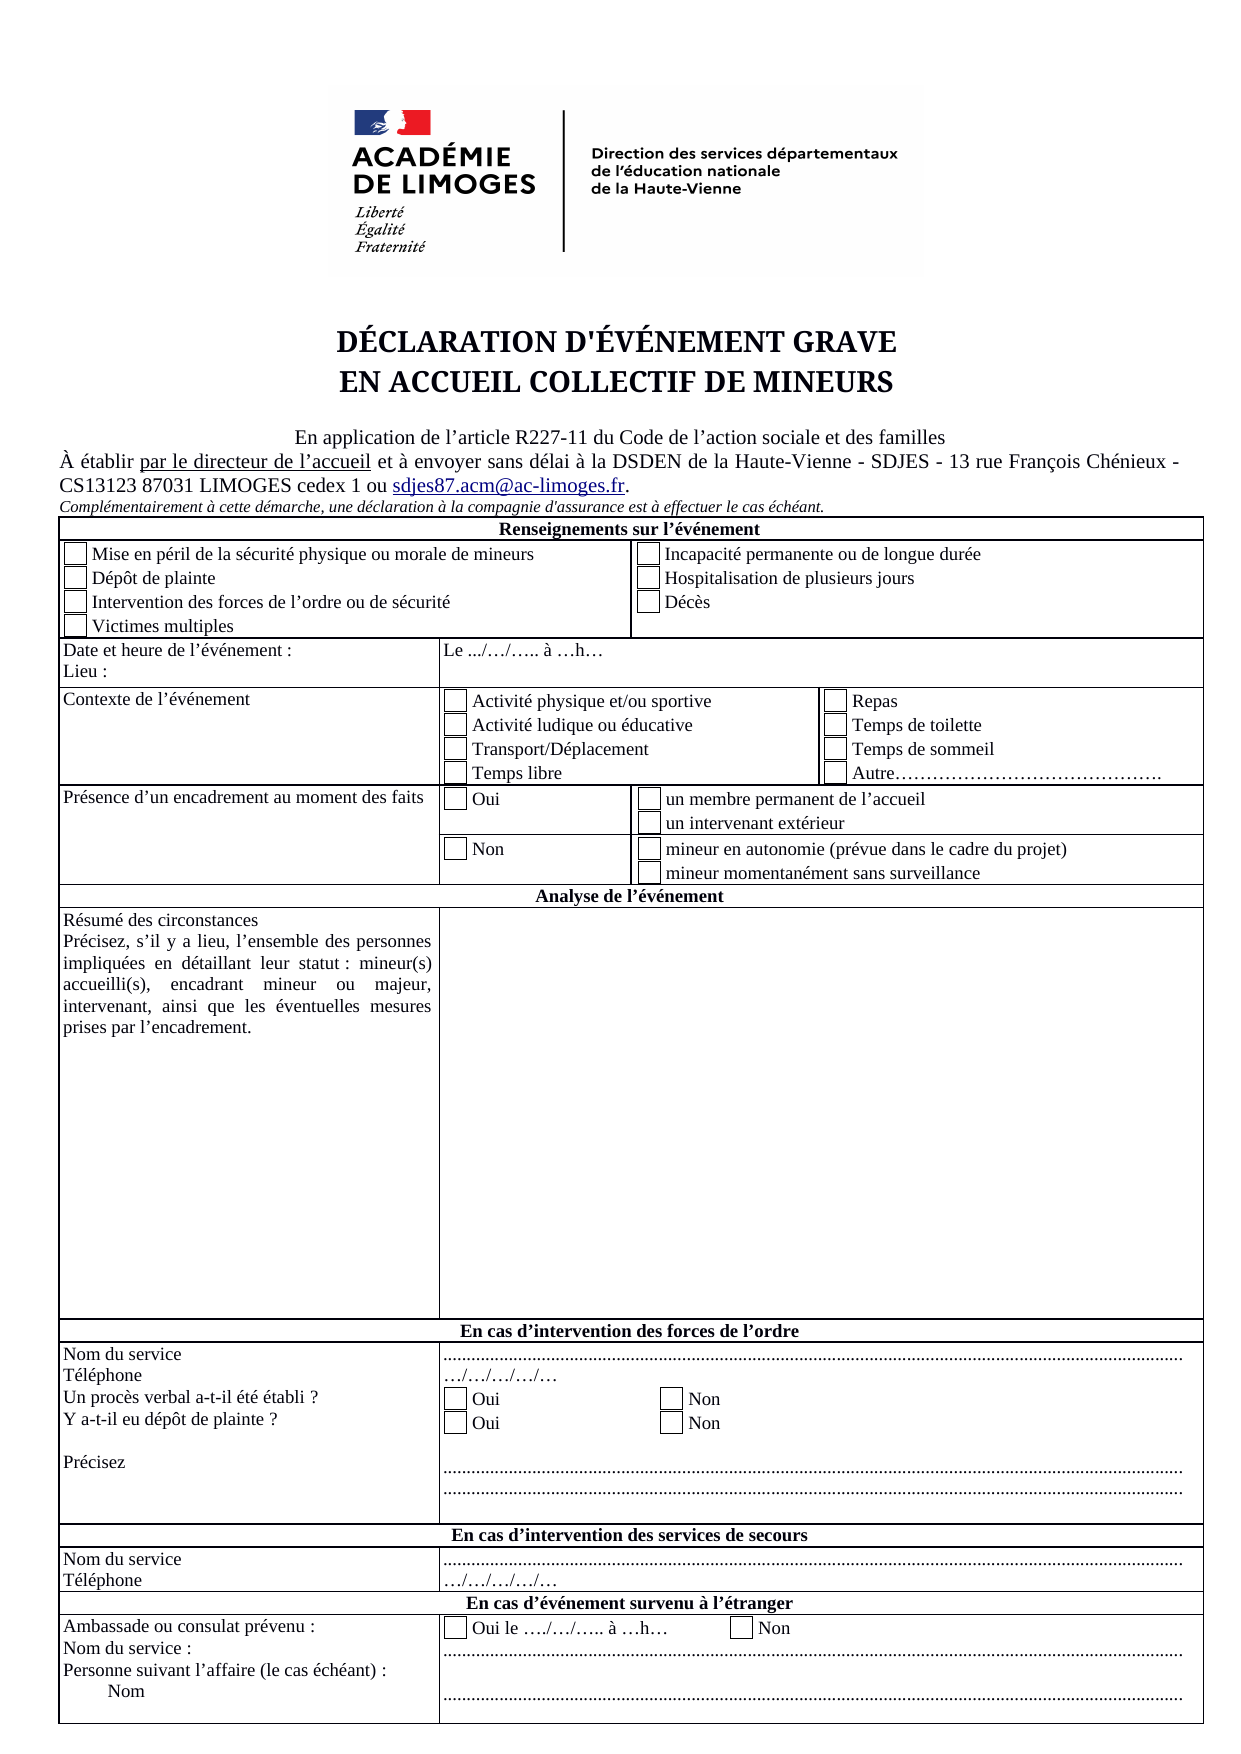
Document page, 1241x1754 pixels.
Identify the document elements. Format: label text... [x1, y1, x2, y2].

text En application de l’article R227-11 du Code de l’action sociale et des familles [59, 425, 1181, 449]
table_cell Mise en péril de la sécurité physique ou morale de mineurs Dépôt de plainte Intervention des forces de l’ordre ou de sécurité Victimes multiples [60, 541, 630, 637]
text Complémentairement à cette démarche, une déclaration à la compagnie d'assurance est à effectuer le cas échéant. [59, 497, 1181, 516]
table_cell [440, 908, 1203, 1318]
table_cell …/…/…/…/… Oui Non Oui Non [440, 1343, 1203, 1523]
table_cell En cas d’intervention des forces de l’ordre [60, 1320, 1203, 1341]
table_cell Nom du service Téléphone Un procès verbal a-t-il été établi ? Y a-t-il eu dépôt de plainte ? Précisez [60, 1343, 439, 1523]
table_cell Incapacité permanente ou de longue durée Hospitalisation de plusieurs jours Décès [632, 541, 1203, 637]
text À établir par le directeur de l’accueil et à envoyer sans délai à la DSDEN de la Haute-Vienne - SDJES - 13 rue François Chénieux - CS13123 87031 LIMOGES cedex 1 ou sdjes87.acm@ac-limoges.fr. [59, 449, 1181, 497]
table_cell Analyse de l’événement [60, 885, 1203, 907]
table_cell Date et heure de l’événement : Lieu : [60, 639, 439, 687]
table_cell …/…/…/…/… [440, 1548, 1203, 1591]
table_cell Ambassade ou consulat prévenu : Nom du service : Personne suivant l’affaire (le cas échéant) : Nom [60, 1615, 439, 1723]
table_cell Présence d’un encadrement au moment des faits [60, 786, 439, 884]
table_cell Activité physique et/ou sportive Activité ludique ou éducative Transport/Déplacement Temps libre [440, 688, 818, 784]
table_header Renseignements sur l’événement [60, 518, 1203, 539]
table_cell Le .../…/….. à …h… [440, 639, 1203, 687]
table_cell Résumé des circonstances Précisez, s’il y a lieu, l’ensemble des personnes impliquées en détaillant leur statut : mineur(s) accueilli(s), encadrant mineur ou majeur, intervenant, ainsi que les éventuelles mesures prises par l’encadrement. [60, 908, 439, 1318]
text EN ACCUEIL COLLECTIF DE MINEURS [52, 361, 1181, 401]
text DÉCLARATION D'ÉVÉNEMENT GRAVE [52, 321, 1181, 361]
table_cell Non [440, 835, 630, 884]
table_cell un membre permanent de l’accueil un intervenant extérieur [632, 786, 1203, 834]
table_header [229, 83, 1188, 321]
table_cell En cas d’intervention des services de secours [60, 1525, 1203, 1546]
table_cell Repas Temps de toilette Temps de sommeil Autre……………………………………. [820, 688, 1203, 784]
table_cell Nom du service Téléphone [60, 1548, 439, 1591]
table_cell Oui [440, 786, 630, 834]
table_cell Oui le …./…/….. à …h… Non …/…/…/…/…/… [440, 1615, 1203, 1723]
table_cell Contexte de l’événement [60, 688, 439, 784]
table_cell mineur en autonomie (prévue dans le cadre du projet) mineur momentanément sans surveillance [632, 835, 1203, 884]
table_cell En cas d’événement survenu à l’étranger [60, 1592, 1203, 1614]
table_header [59, 83, 228, 321]
